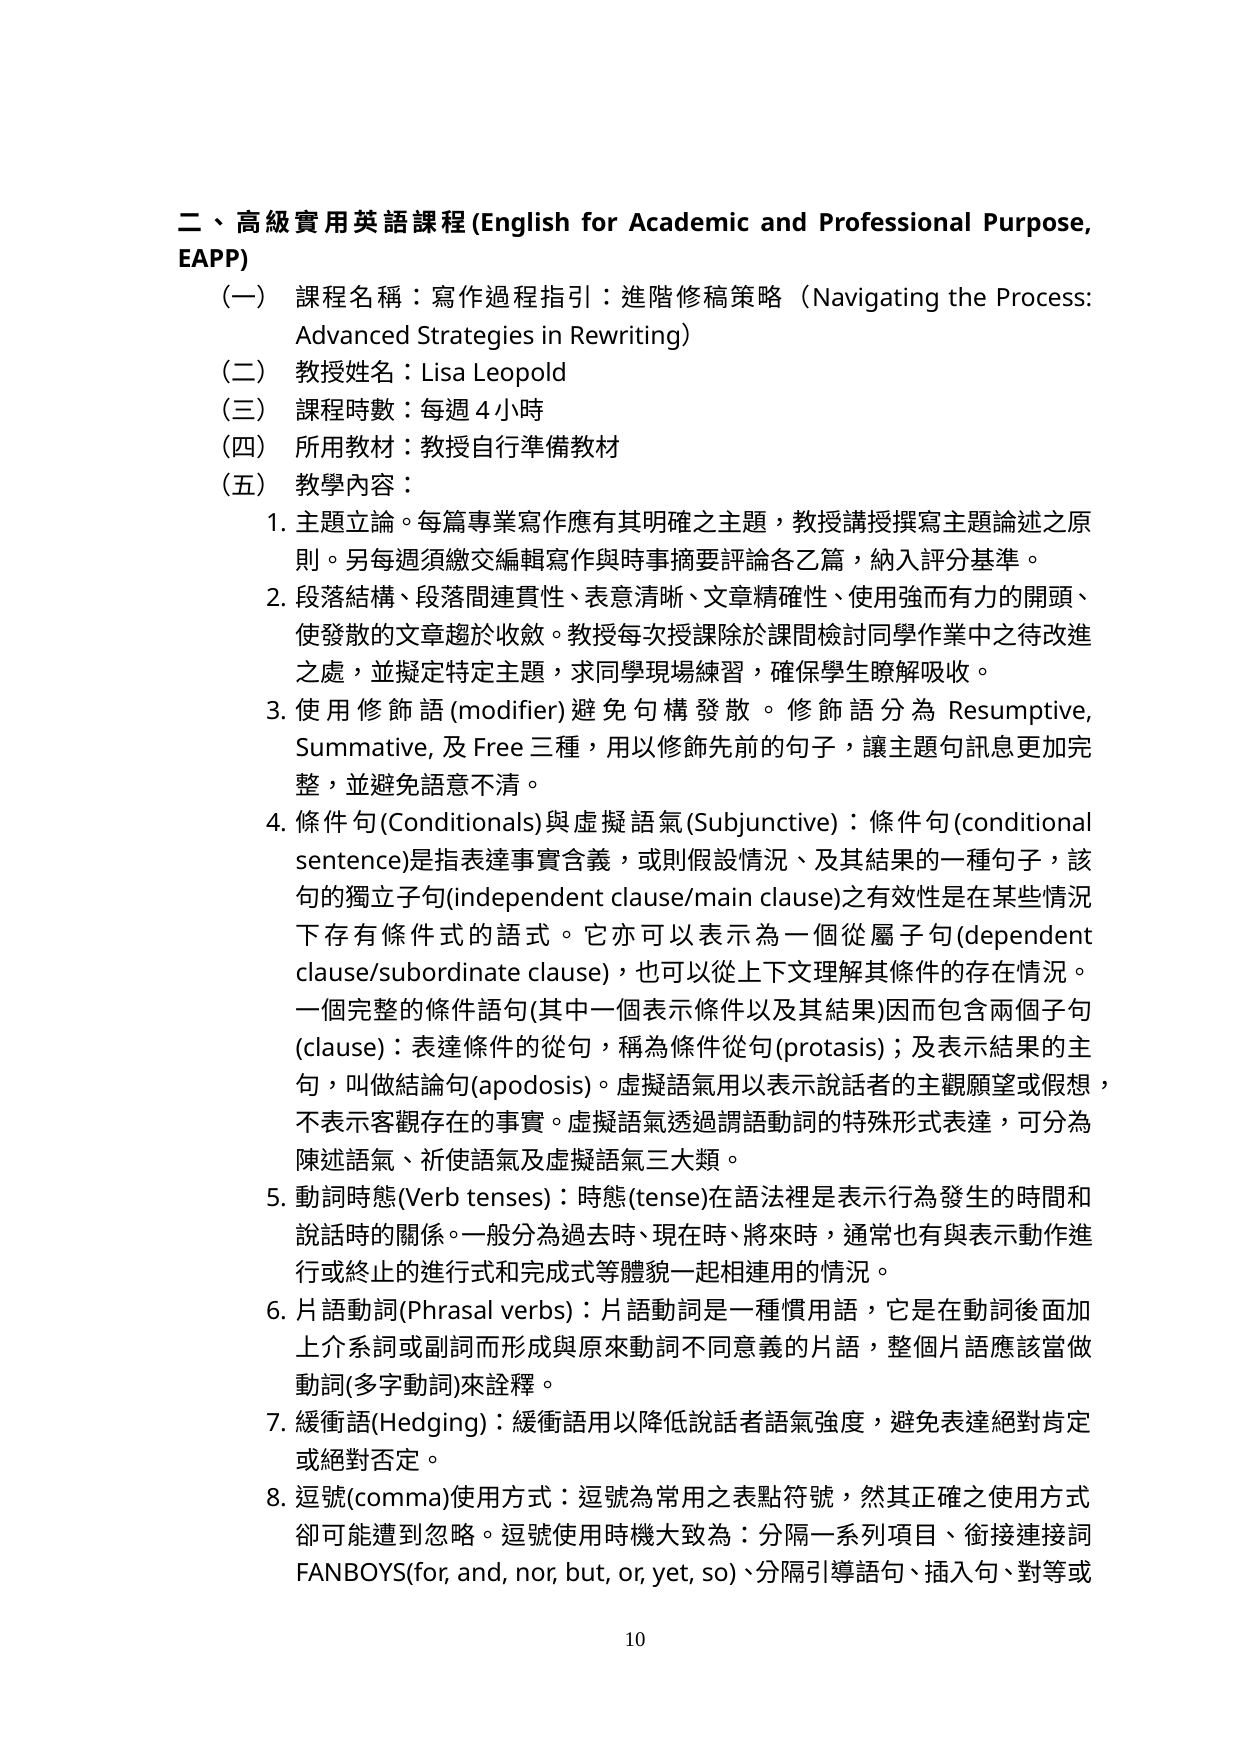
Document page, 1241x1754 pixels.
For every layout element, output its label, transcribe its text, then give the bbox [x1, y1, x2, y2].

list 主題立論。每篇專業寫作應有其明確之主題，教授講授撰寫主題論述之原則。另每週須繳交編輯寫作與時事摘要評論各乙篇，納入評分基準。 [266, 502, 1092, 577]
list 動詞時態(Verb tenses)：時態(tense)在語法裡是表示行為發生的時間和說話時的關係。一般分為過去時、現在時、將來時，通常也有與表示動作進行或終止的進行式和完成式等體貌一起相連用的情況。 [266, 1177, 1092, 1289]
list 條件句(Conditionals)與虛擬語氣(Subjunctive)：條件句(conditional sentence)是指表達事實含義，或則假設情況、及其結果的一種句子，該句的獨立子句(independent clause/main clause)之有效性是在某些情況下存有條件式的語式。它亦可以表示為一個從屬子句(dependent clause/subordinate clause)，也可以從上下文理解其條件的存在情況。一個完整的條件語句(其中一個表示條件以及其結果)因而包含兩個子句(clause)：表達條件的從句，稱為條件從句(protasis)；及表示結果的主句，叫做結論句(apodosis)。虛擬語氣用以表示說話者的主觀願望或假想，不表示客觀存在的事實。虛擬語氣透過謂語動詞的特殊形式表達，可分為陳述語氣、祈使語氣及虛擬語氣三大類。 [266, 802, 1092, 1177]
list 課程時數：每週4小時 [207, 389, 1092, 427]
list 緩衝語(Hedging)：緩衝語用以降低說話者語氣強度，避免表達絕對肯定或絕對否定。 [266, 1402, 1092, 1477]
list 教學內容： [207, 464, 1092, 502]
list 教授姓名：Lisa Leopold [207, 352, 1092, 389]
list 使用修飾語(modifier)避免句構發散。修飾語分為Resumptive, Summative, 及Free三種，用以修飾先前的句子，讓主題句訊息更加完整，並避免語意不清。 [266, 689, 1092, 802]
list 課程名稱：寫作過程指引：進階修稿策略（Navigating the Process: Advanced Strategies in Rewriting） [207, 277, 1092, 352]
text 二、高級實用英語課程(English for Academic and Professional Purpose, EAPP) [177, 202, 1092, 277]
list 片語動詞(Phrasal verbs)：片語動詞是一種慣用語，它是在動詞後面加上介系詞或副詞而形成與原來動詞不同意義的片語，整個片語應該當做動詞(多字動詞)來詮釋。 [266, 1289, 1092, 1402]
list 逗號(comma)使用方式：逗號為常用之表點符號，然其正確之使用方式卻可能遭到忽略。逗號使用時機大致為：分隔一系列項目、銜接連接詞FANBOYS(for, and, nor, but, or, yet, so)、分隔引導語句、插入句、對等或同位修飾語等情形。正確地使用逗號可使文意表達順暢，使讀者清楚理解。 [266, 1477, 1092, 1589]
list 段落結構、段落間連貫性、表意清晰、文章精確性、使用強而有力的開頭、使發散的文章趨於收斂。教授每次授課除於課間檢討同學作業中之待改進之處，並擬定特定主題，求同學現場練習，確保學生瞭解吸收。 [266, 577, 1092, 689]
list 所用教材：教授自行準備教材 [207, 427, 1092, 464]
